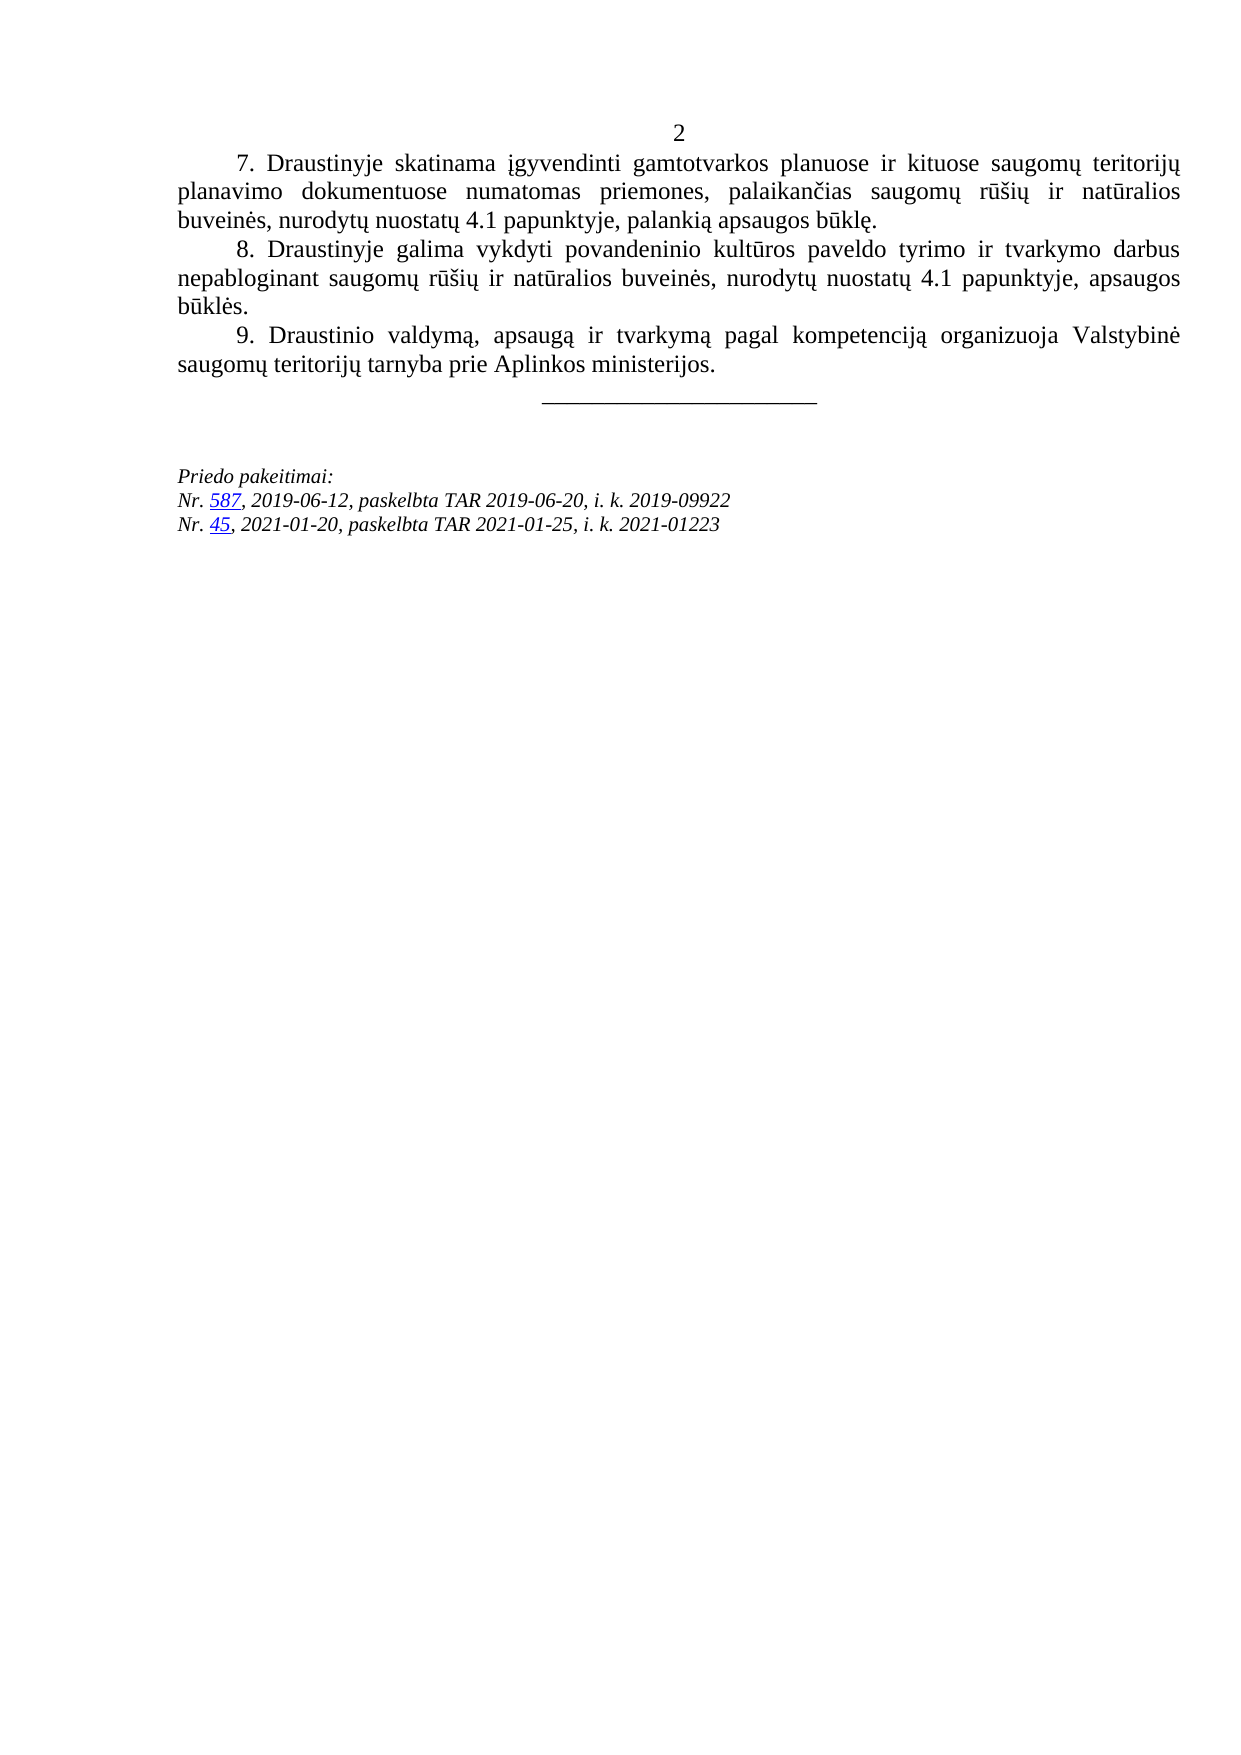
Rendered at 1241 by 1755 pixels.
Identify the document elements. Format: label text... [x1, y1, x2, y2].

text 8. Draustinyje galima vykdyti povandeninio kultūros paveldo tyrimo ir tvarkymo darbus nepabloginant saugomų rūšių ir natūralios buveinės, nurodytų nuostatų 4.1 papunktyje, apsaugos būklės. [177, 234, 1181, 320]
text ______________________ [177, 378, 1181, 406]
text Nr. 45, 2021-01-20, paskelbta TAR 2021-01-25, i. k. 2021-01223 [177, 512, 1181, 536]
text 9. Draustinio valdymą, apsaugą ir tvarkymą pagal kompetenciją organizuoja Valstybinė saugomų teritorijų tarnyba prie Aplinkos ministerijos. [177, 320, 1181, 378]
text 7. Draustinyje skatinama įgyvendinti gamtotvarkos planuose ir kituose saugomų teritorijų planavimo dokumentuose numatomas priemones, palaikančias saugomų rūšių ir natūralios buveinės, nurodytų nuostatų 4.1 papunktyje, palankią apsaugos būklę. [177, 148, 1181, 234]
text Nr. 587, 2019-06-12, paskelbta TAR 2019-06-20, i. k. 2019-09922 [177, 488, 1181, 512]
text Priedo pakeitimai: [177, 464, 1181, 488]
